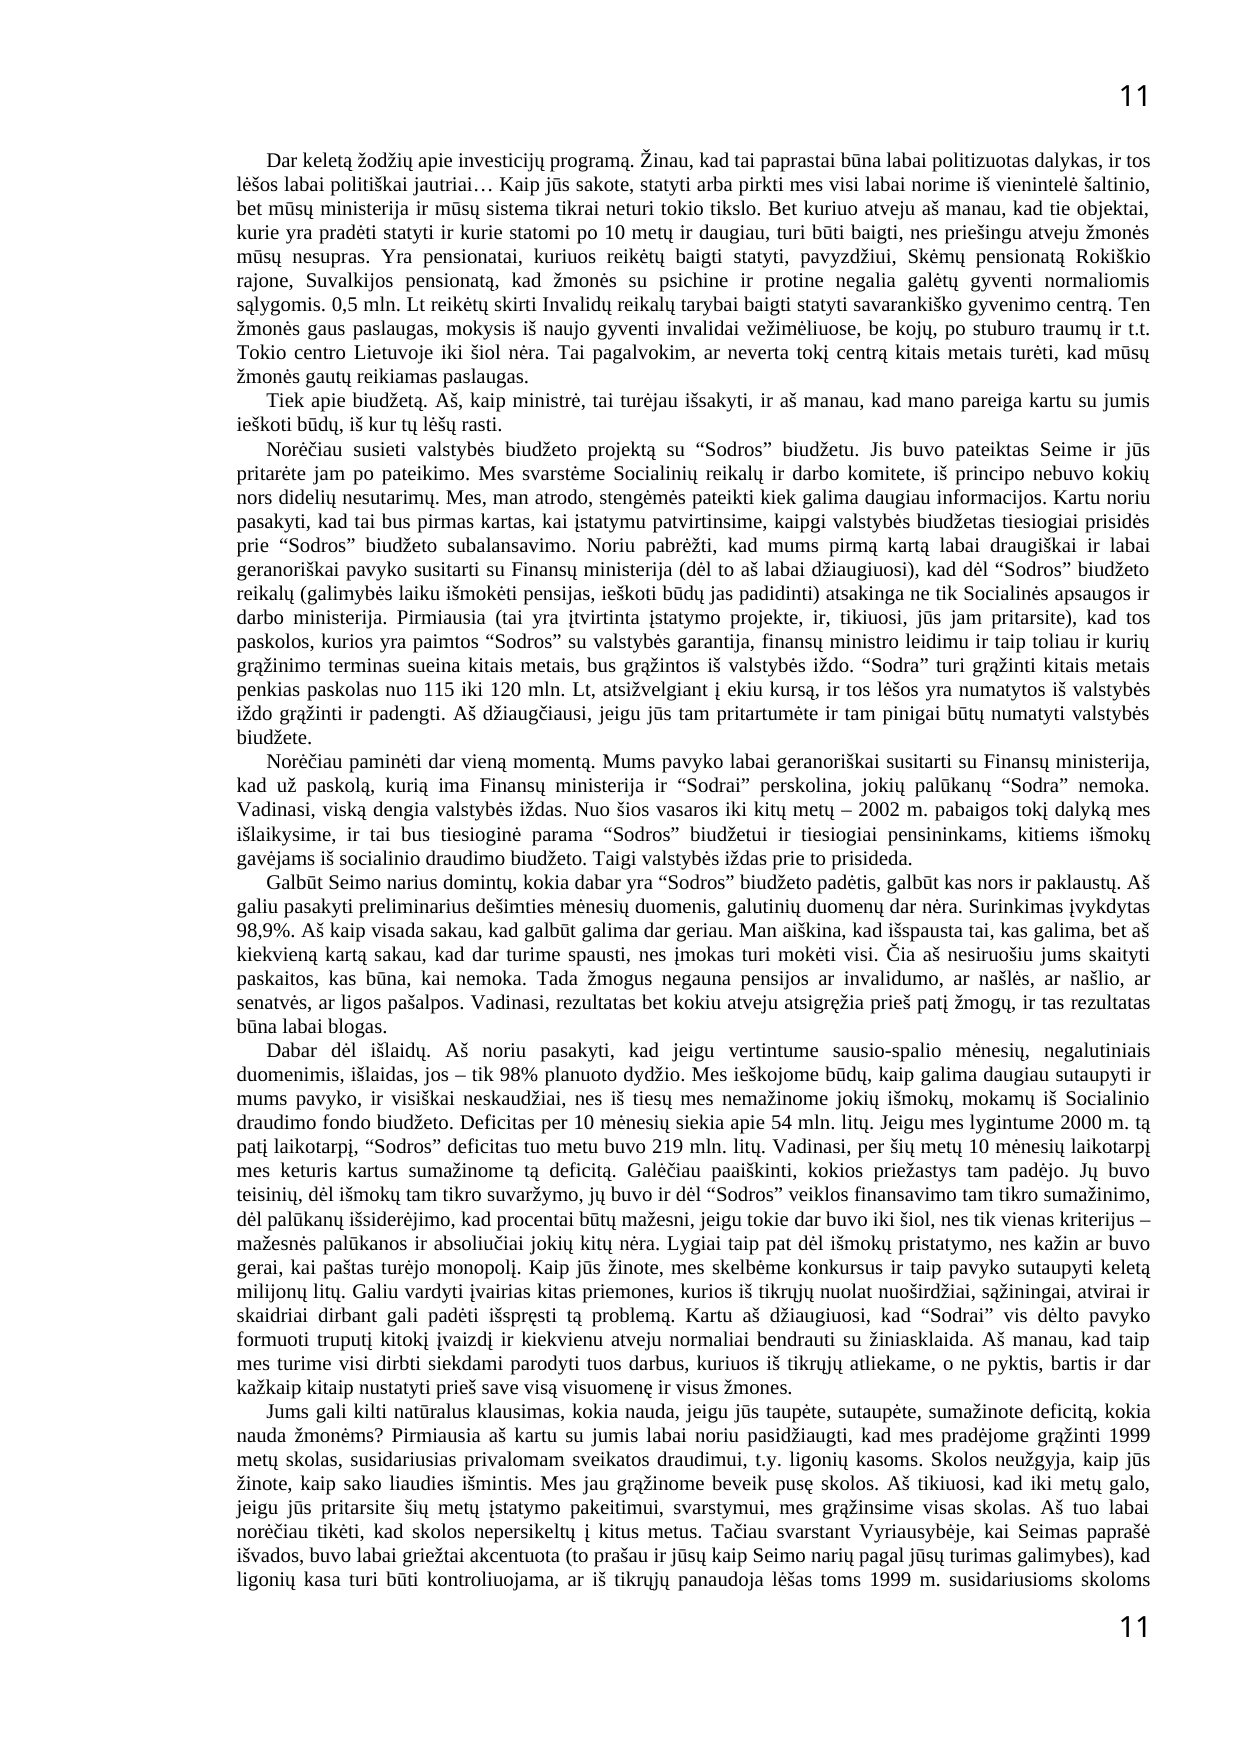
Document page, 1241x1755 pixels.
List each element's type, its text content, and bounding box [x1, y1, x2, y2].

text Dar keletą žodžių apie investicijų programą. Žinau, kad tai paprastai būna labai politizuotas dalykas, ir tos lėšos labai politiškai jautriai… Kaip jūs sakote, statyti arba pirkti mes visi labai norime iš vienintelė šaltinio, bet mūsų ministerija ir mūsų sistema tikrai neturi tokio tikslo. Bet kuriuo atveju aš manau, kad tie objektai, kurie yra pradėti statyti ir kurie statomi po 10 metų ir daugiau, turi būti baigti, nes priešingu atveju žmonės mūsų nesupras. Yra pensionatai, kuriuos reikėtų baigti statyti, pavyzdžiui, Skėmų pensionatą Rokiškio rajone, Suvalkijos pensionatą, kad žmonės su psichine ir protine negalia galėtų gyventi normaliomis sąlygomis. 0,5 mln. Lt reikėtų skirti Invalidų reikalų tarybai baigti statyti savarankiško gyvenimo centrą. Ten žmonės gaus paslaugas, mokysis iš naujo gyventi invalidai vežimėliuose, be kojų, po stuburo traumų ir t.t. Tokio centro Lietuvoje iki šiol nėra. Tai pagalvokim, ar neverta tokį centrą kitais metais turėti, kad mūsų žmonės gautų reikiamas paslaugas. [236, 148, 1152, 388]
text Dabar dėl išlaidų. Aš noriu pasakyti, kad jeigu vertintume sausio-spalio mėnesių, negalutiniais duomenimis, išlaidas, jos – tik 98% planuoto dydžio. Mes ieškojome būdų, kaip galima daugiau sutaupyti ir mums pavyko, ir visiškai neskaudžiai, nes iš tiesų mes nemažinome jokių išmokų, mokamų iš Socialinio draudimo fondo biudžeto. Deficitas per 10 mėnesių siekia apie 54 mln. litų. Jeigu mes lygintume 2000 m. tą patį laikotarpį, “Sodros” deficitas tuo metu buvo 219 mln. litų. Vadinasi, per šių metų 10 mėnesių laikotarpį mes keturis kartus sumažinome tą deficitą. Galėčiau paaiškinti, kokios priežastys tam padėjo. Jų buvo teisinių, dėl išmokų tam tikro suvaržymo, jų buvo ir dėl “Sodros” veiklos finansavimo tam tikro sumažinimo, dėl palūkanų išsiderėjimo, kad procentai būtų mažesni, jeigu tokie dar buvo iki šiol, nes tik vienas kriterijus – mažesnės palūkanos ir absoliučiai jokių kitų nėra. Lygiai taip pat dėl išmokų pristatymo, nes kažin ar buvo gerai, kai paštas turėjo monopolį. Kaip jūs žinote, mes skelbėme konkursus ir taip pavyko sutaupyti keletą milijonų litų. Galiu vardyti įvairias kitas priemones, kurios iš tikrųjų nuolat nuoširdžiai, sąžiningai, atvirai ir skaidriai dirbant gali padėti išspręsti tą problemą. Kartu aš džiaugiuosi, kad “Sodrai” vis dėlto pavyko formuoti truputį kitokį įvaizdį ir kiekvienu atveju normaliai bendrauti su žiniasklaida. Aš manau, kad taip mes turime visi dirbti siekdami parodyti tuos darbus, kuriuos iš tikrųjų atliekame, o ne pyktis, bartis ir dar kažkaip kitaip nustatyti prieš save visą visuomenę ir visus žmones. [236, 1038, 1152, 1399]
text Norėčiau susieti valstybės biudžeto projektą su “Sodros” biudžetu. Jis buvo pateiktas Seime ir jūs pritarėte jam po pateikimo. Mes svarstėme Socialinių reikalų ir darbo komitete, iš principo nebuvo kokių nors didelių nesutarimų. Mes, man atrodo, stengėmės pateikti kiek galima daugiau informacijos. Kartu noriu pasakyti, kad tai bus pirmas kartas, kai įstatymu patvirtinsime, kaipgi valstybės biudžetas tiesiogiai prisidės prie “Sodros” biudžeto subalansavimo. Noriu pabrėžti, kad mums pirmą kartą labai draugiškai ir labai geranoriškai pavyko susitarti su Finansų ministerija (dėl to aš labai džiaugiuosi), kad dėl “Sodros” biudžeto reikalų (galimybės laiku išmokėti pensijas, ieškoti būdų jas padidinti) atsakinga ne tik Socialinės apsaugos ir darbo ministerija. Pirmiausia (tai yra įtvirtinta įstatymo projekte, ir, tikiuosi, jūs jam pritarsite), kad tos paskolos, kurios yra paimtos “Sodros” su valstybės garantija, finansų ministro leidimu ir taip toliau ir kurių grąžinimo terminas sueina kitais metais, bus grąžintos iš valstybės iždo. “Sodra” turi grąžinti kitais metais penkias paskolas nuo 115 iki 120 mln. Lt, atsižvelgiant į ekiu kursą, ir tos lėšos yra numatytos iš valstybės iždo grąžinti ir padengti. Aš džiaugčiausi, jeigu jūs tam pritartumėte ir tam pinigai būtų numatyti valstybės biudžete. [236, 436, 1152, 749]
text Galbūt Seimo narius domintų, kokia dabar yra “Sodros” biudžeto padėtis, galbūt kas nors ir paklaustų. Aš galiu pasakyti preliminarius dešimties mėnesių duomenis, galutinių duomenų dar nėra. Surinkimas įvykdytas 98,9%. Aš kaip visada sakau, kad galbūt galima dar geriau. Man aiškina, kad išspausta tai, kas galima, bet aš kiekvieną kartą sakau, kad dar turime spausti, nes įmokas turi mokėti visi. Čia aš nesiruošiu jums skaityti paskaitos, kas būna, kai nemoka. Tada žmogus negauna pensijos ar invalidumo, ar našlės, ar našlio, ar senatvės, ar ligos pašalpos. Vadinasi, rezultatas bet kokiu atveju atsigręžia prieš patį žmogų, ir tas rezultatas būna labai blogas. [236, 869, 1152, 1038]
text Tiek apie biudžetą. Aš, kaip ministrė, tai turėjau išsakyti, ir aš manau, kad mano pareiga kartu su jumis ieškoti būdų, iš kur tų lėšų rasti. [236, 388, 1152, 436]
text Norėčiau paminėti dar vieną momentą. Mums pavyko labai geranoriškai susitarti su Finansų ministerija, kad už paskolą, kurią ima Finansų ministerija ir “Sodrai” perskolina, jokių palūkanų “Sodra” nemoka. Vadinasi, viską dengia valstybės iždas. Nuo šios vasaros iki kitų metų – 2002 m. pabaigos tokį dalyką mes išlaikysime, ir tai bus tiesioginė parama “Sodros” biudžetui ir tiesiogiai pensininkams, kitiems išmokų gavėjams iš socialinio draudimo biudžeto. Taigi valstybės iždas prie to prisideda. [236, 749, 1152, 869]
text Jums gali kilti natūralus klausimas, kokia nauda, jeigu jūs taupėte, sutaupėte, sumažinote deficitą, kokia nauda žmonėms? Pirmiausia aš kartu su jumis labai noriu pasidžiaugti, kad mes pradėjome grąžinti 1999 metų skolas, susidariusias privalomam sveikatos draudimui, t.y. ligonių kasoms. Skolos neužgyja, kaip jūs žinote, kaip sako liaudies išmintis. Mes jau grąžinome beveik pusę skolos. Aš tikiuosi, kad iki metų galo, jeigu jūs pritarsite šių metų įstatymo pakeitimui, svarstymui, mes grąžinsime visas skolas. Aš tuo labai norėčiau tikėti, kad skolos nepersikeltų į kitus metus. Tačiau svarstant Vyriausybėje, kai Seimas paprašė išvados, buvo labai griežtai akcentuota (to prašau ir jūsų kaip Seimo narių pagal jūsų turimas galimybes), kad ligonių kasa turi būti kontroliuojama, ar iš tikrųjų panaudoja lėšas toms 1999 m. susidariusioms skoloms [236, 1399, 1152, 1591]
